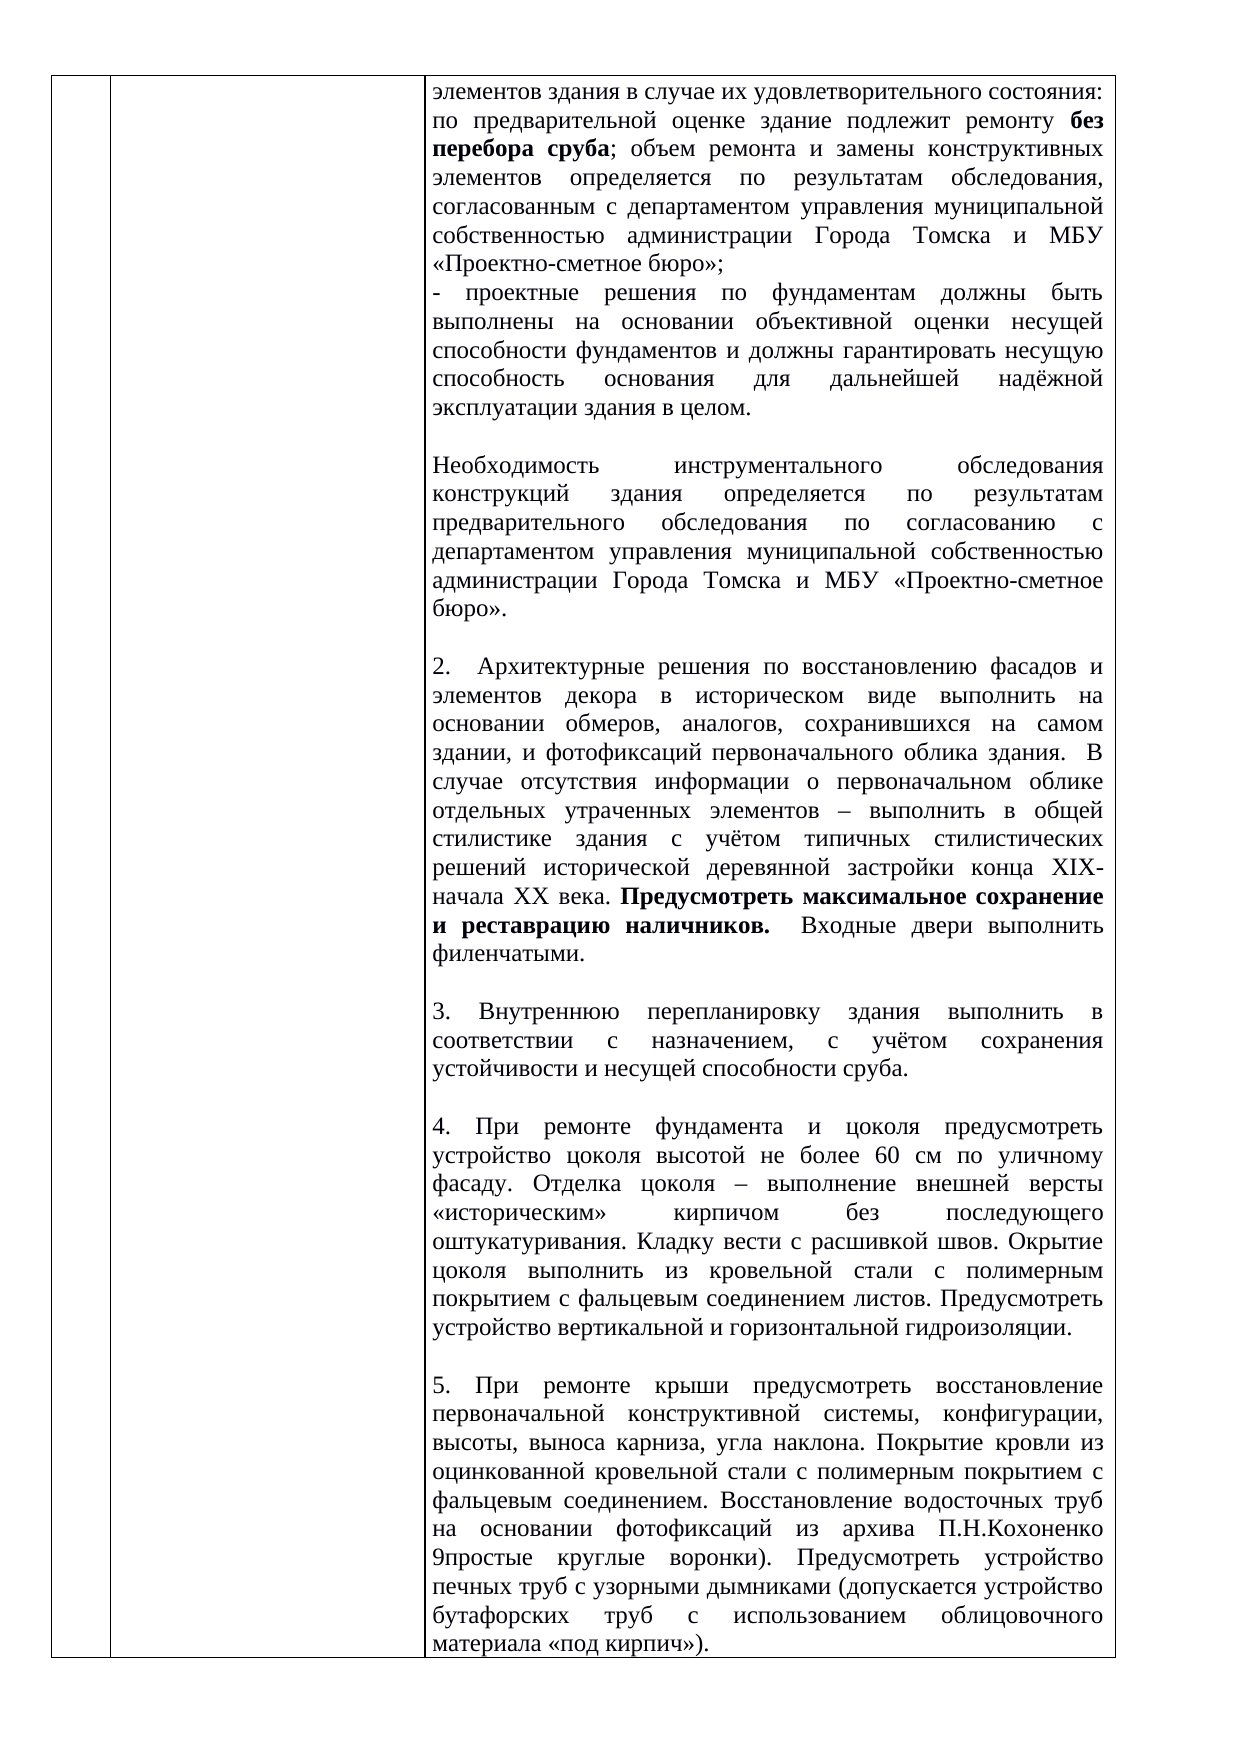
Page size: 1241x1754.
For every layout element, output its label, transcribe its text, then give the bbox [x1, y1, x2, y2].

table_cell [52, 76, 110, 1657]
table_cell элементов здания в случае их удовлетворительного состояния: по предварительной оценке здание подлежит ремонту без перебора сруба; объем ремонта и замены конструктивных элементов определяется по результатам обследования, согласованным с департаментом управления муниципальной собственностью администрации Города Томска и МБУ «Проектно-сметное бюро»; - проектные решения по фундаментам должны быть выполнены на основании объективной оценки несущей способности фундаментов и должны гарантировать несущую способность основания для дальнейшей надёжной эксплуатации здания в целом. Необходимость инструментального обследования конструкций здания определяется по результатам предварительного обследования по согласованию с департаментом управления муниципальной собственностью администрации Города Томска и МБУ «Проектно-сметное бюро». 2. Архитектурные решения по восстановлению фасадов и элементов декора в историческом виде выполнить на основании обмеров, аналогов, сохранившихся на самом здании, и фотофиксаций первоначального облика здания. В случае отсутствия информации о первоначальном облике отдельных утраченных элементов – выполнить в общей стилистике здания с учётом типичных стилистических решений исторической деревянной застройки конца XIX-начала XX века. Предусмотреть максимальное сохранение и реставрацию наличников. Входные двери выполнить филенчатыми. 3. Внутреннюю перепланировку здания выполнить в соответствии с назначением, с учётом сохранения устойчивости и несущей способности сруба. 4. При ремонте фундамента и цоколя предусмотреть устройство цоколя высотой не более 60 см по уличному фасаду. Отделка цоколя – выполнение внешней версты «историческим» кирпичом без последующего оштукатуривания. Кладку вести с расшивкой швов. Окрытие цоколя выполнить из кровельной стали с полимерным покрытием с фальцевым соединением листов. Предусмотреть устройство вертикальной и горизонтальной гидроизоляции. 5. При ремонте крыши предусмотреть восстановление первоначальной конструктивной системы, конфигурации, высоты, выноса карниза, угла наклона. Покрытие кровли из оцинкованной кровельной стали с полимерным покрытием с фальцевым соединением. Восстановление водосточных труб на основании фотофиксаций из архива П.Н.Кохоненко 9простые круглые воронки). Предусмотреть устройство печных труб с узорными дымниками (допускается устройство бутафорских труб с использованием облицовочного материала «под кирпич»). [426, 76, 1115, 1657]
table_cell [111, 76, 424, 1657]
